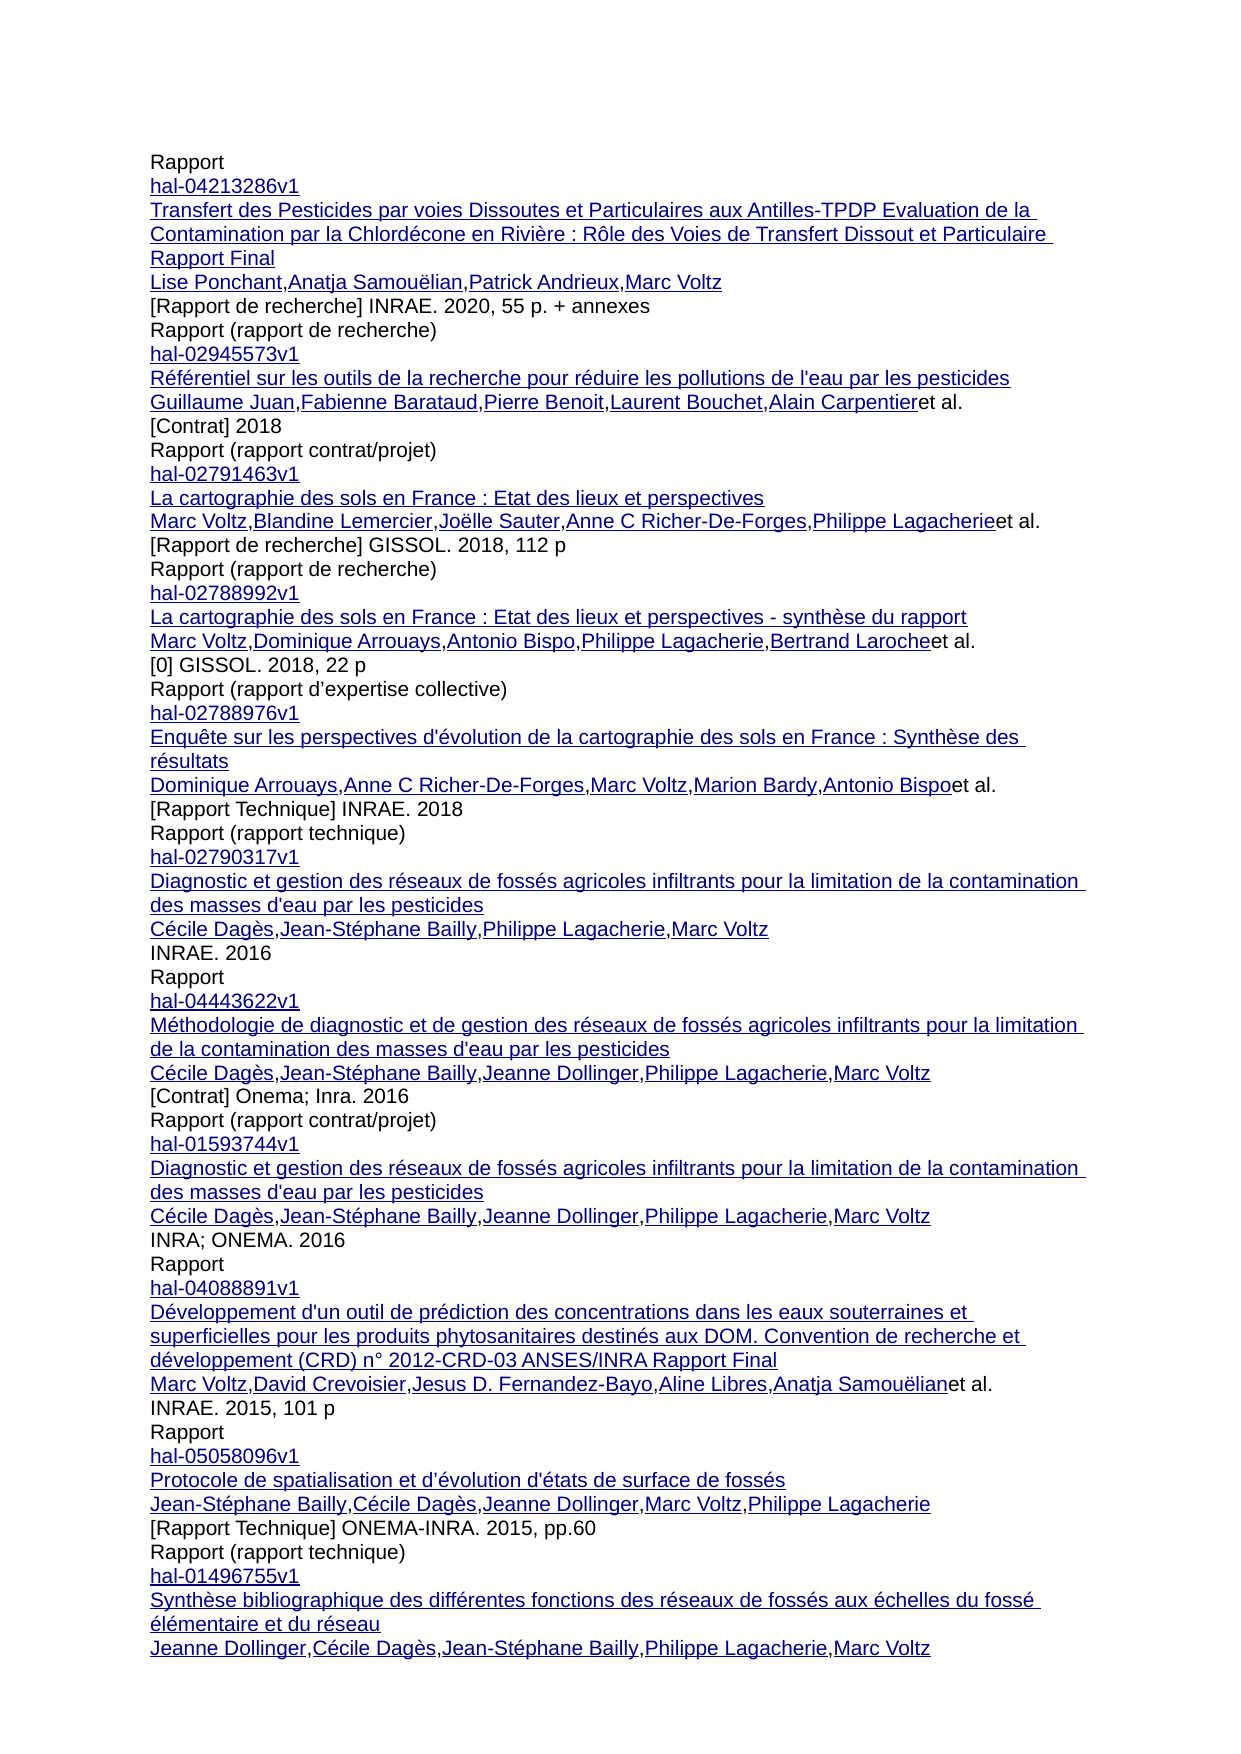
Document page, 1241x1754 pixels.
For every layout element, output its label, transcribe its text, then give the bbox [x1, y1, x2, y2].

table_cell Transfert des Pesticides par voies Dissoutes et Particulaires aux Antilles-TPDP Evaluation de la Contamination par la Chlordécone en Rivière : Rôle des Voies de Transfert Dissout et Particulaire Rapport Final Lise Ponchant,Anatja Samouëlian,Patrick Andrieux,Marc Voltz [Rapport de recherche] INRAE. 2020, 55 p. + annexes Rapport (rapport de recherche) hal-02945573v1 [150, 198, 1090, 366]
table_cell La cartographie des sols en France : Etat des lieux et perspectives Marc Voltz,Blandine Lemercier,Joëlle Sauter,Anne C Richer-De-Forges,Philippe Lagacherieet al. [Rapport de recherche] GISSOL. 2018, 112 p Rapport (rapport de recherche) hal-02788992v1 [150, 485, 1090, 605]
table_cell Référentiel sur les outils de la recherche pour réduire les pollutions de l'eau par les pesticides Guillaume Juan,Fabienne Barataud,Pierre Benoit,Laurent Bouchet,Alain Carpentieret al. [Contrat] 2018 Rapport (rapport contrat/projet) hal-02791463v1 [150, 366, 1090, 485]
table_cell Synthèse bibliographique des différentes fonctions des réseaux de fossés aux échelles du fossé élémentaire et du réseau Jeanne Dollinger,Cécile Dagès,Jean-Stéphane Bailly,Philippe Lagacherie,Marc Voltz [150, 1588, 1090, 1659]
table_cell Méthodologie de diagnostic et de gestion des réseaux de fossés agricoles infiltrants pour la limitation de la contamination des masses d'eau par les pesticides Cécile Dagès,Jean-Stéphane Bailly,Jeanne Dollinger,Philippe Lagacherie,Marc Voltz [Contrat] Onema; Inra. 2016 Rapport (rapport contrat/projet) hal-01593744v1 [150, 1013, 1090, 1156]
table_cell Protocole de spatialisation et d’évolution d'états de surface de fossés Jean-Stéphane Bailly,Cécile Dagès,Jeanne Dollinger,Marc Voltz,Philippe Lagacherie [Rapport Technique] ONEMA-INRA. 2015, pp.60 Rapport (rapport technique) hal-01496755v1 [150, 1468, 1090, 1587]
table_cell Diagnostic et gestion des réseaux de fossés agricoles infiltrants pour la limitation de la contamination des masses d'eau par les pesticides Cécile Dagès,Jean-Stéphane Bailly,Philippe Lagacherie,Marc Voltz INRAE. 2016 Rapport hal-04443622v1 [150, 869, 1090, 1012]
table_cell Diagnostic et gestion des réseaux de fossés agricoles infiltrants pour la limitation de la contamination des masses d'eau par les pesticides Cécile Dagès,Jean-Stéphane Bailly,Jeanne Dollinger,Philippe Lagacherie,Marc Voltz INRA; ONEMA. 2016 Rapport hal-04088891v1 [150, 1156, 1090, 1300]
table_cell Enquête sur les perspectives d'évolution de la cartographie des sols en France : Synthèse des résultats Dominique Arrouays,Anne C Richer-De-Forges,Marc Voltz,Marion Bardy,Antonio Bispoet al. [Rapport Technique] INRAE. 2018 Rapport (rapport technique) hal-02790317v1 [150, 725, 1090, 869]
table_cell La cartographie des sols en France : Etat des lieux et perspectives - synthèse du rapport Marc Voltz,Dominique Arrouays,Antonio Bispo,Philippe Lagacherie,Bertrand Larocheet al. [0] GISSOL. 2018, 22 p Rapport (rapport d’expertise collective) hal-02788976v1 [150, 605, 1090, 725]
table_cell Rapport hal-04213286v1 [150, 150, 1090, 198]
table_cell Développement d'un outil de prédiction des concentrations dans les eaux souterraines et superficielles pour les produits phytosanitaires destinés aux DOM. Convention de recherche et développement (CRD) n° 2012-CRD-03 ANSES/INRA Rapport Final Marc Voltz,David Crevoisier,Jesus D. Fernandez-Bayo,Aline Libres,Anatja Samouëlianet al. INRAE. 2015, 101 p Rapport hal-05058096v1 [150, 1300, 1090, 1468]
